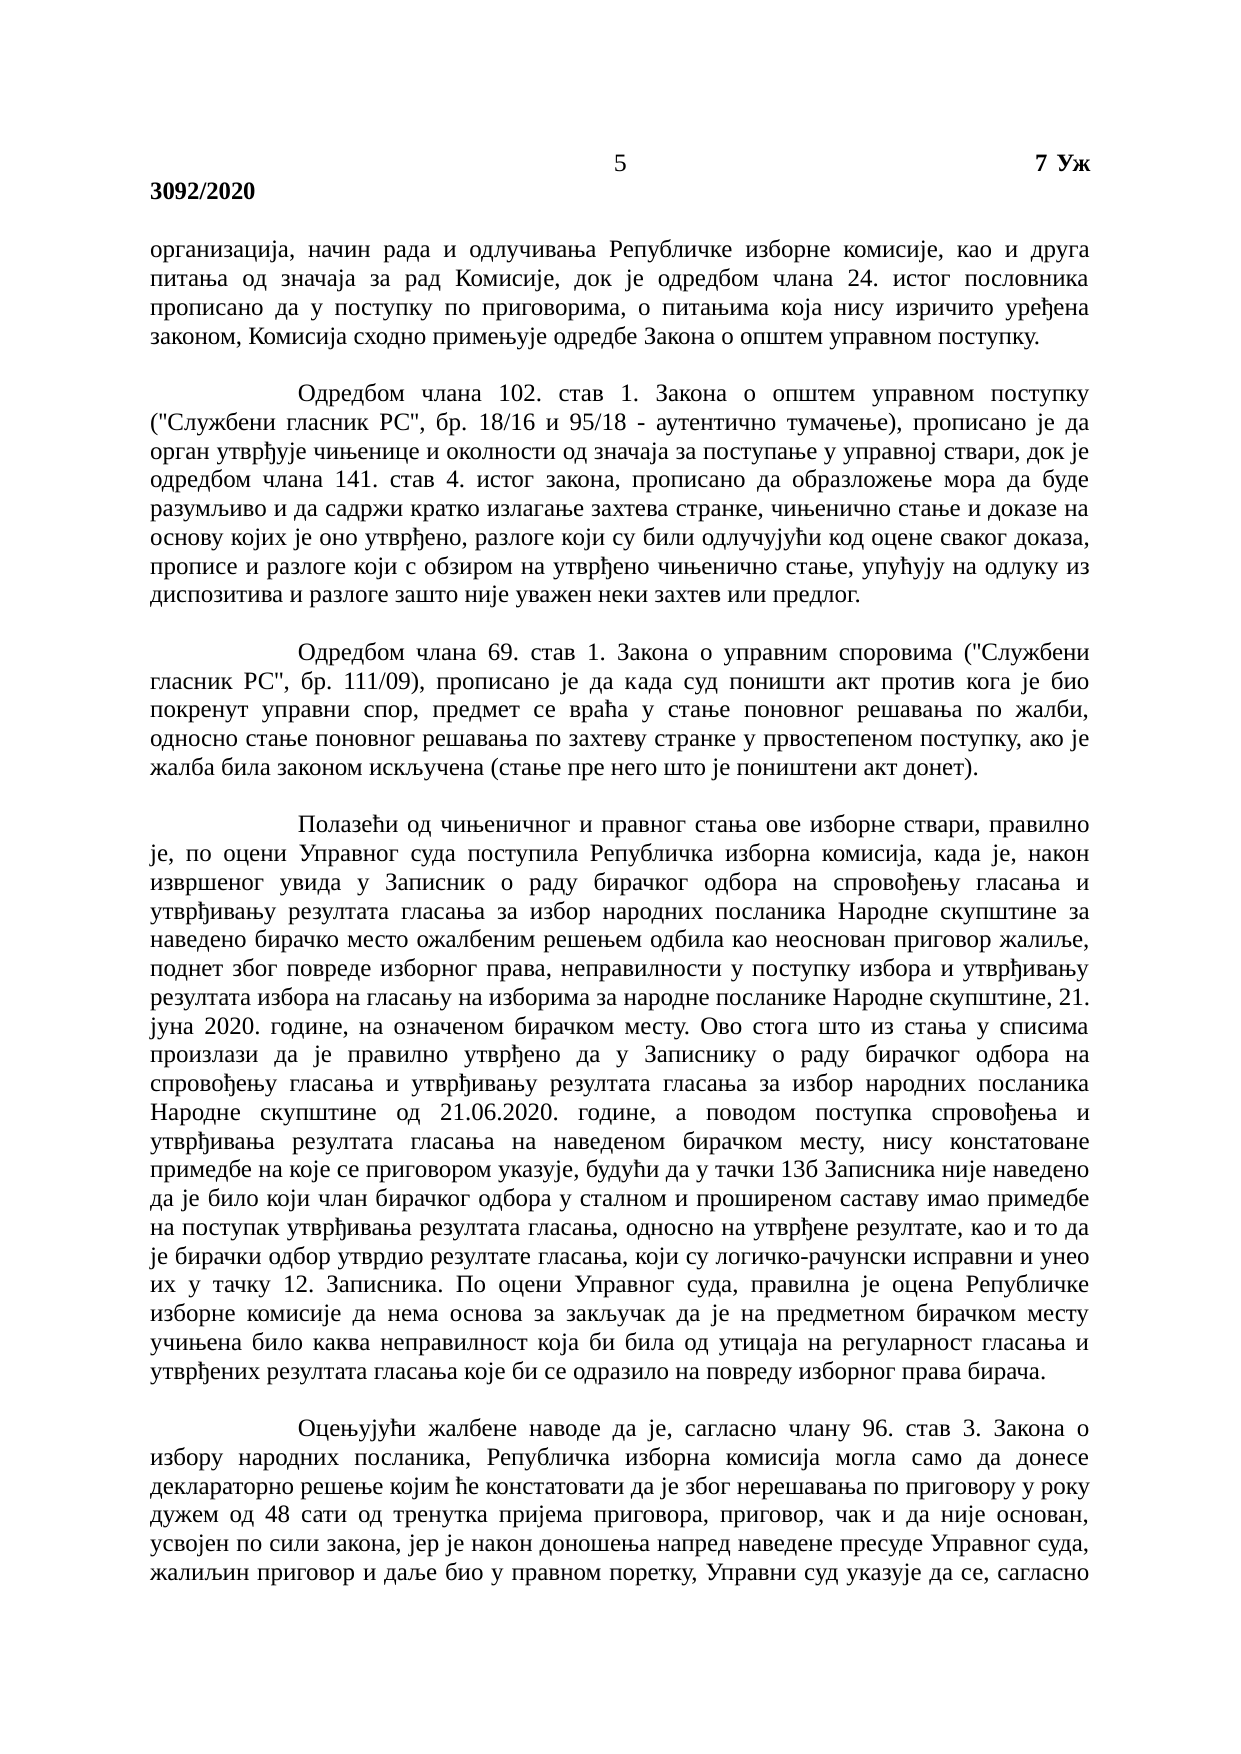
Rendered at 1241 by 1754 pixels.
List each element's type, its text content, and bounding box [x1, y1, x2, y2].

text Оцењујући жалбене наводе да је, сагласно члану 96. став 3. Закона о избору народних посланика, Републичка изборна комисија могла само да донесе деклараторно решење којим ће констатовати да је због нерешавања по приговору у року дужем од 48 сати од тренутка пријема приговора, приговор, чак и да није основан, усвојен по сили закона, јер је након доношења напред наведене пресуде Управног суда, жалиљин приговор и даље био у правном поретку, Управни суд указује да се, сагласно [150, 1413, 1091, 1586]
text Одредбом члана 102. став 1. Закона о општем управном поступку (''Службени гласник РС'', бр. 18/16 и 95/18 - аутентично тумачење), прописано је да орган утврђује чињенице и околности од значаја за поступање у управној ствари, док је одредбом члана 141. став 4. истог закона, прописано да образложење мора да буде разумљиво и да садржи кратко излагање захтева странке, чињенично стање и доказе на основу којих је оно утврђено, разлоге који су били одлучујући код оцене сваког доказа, прописе и разлоге који с обзиром на утврђено чињенично стање, упућују на одлуку из диспозитива и разлоге зашто није уважен неки захтев или предлог. [150, 378, 1091, 608]
text Полазећи од чињеничног и правног стања ове изборне ствари, правилно је, по оцени Управног суда поступила Републичка изборна комисија, када је, након извршеног увида у Записник о раду бирачког одбора на спровођењу гласања и утврђивању резултата гласања за избор народних посланика Народне скупштине за наведено бирачко место ожалбеним решењем одбила као неоснован приговор жалиље, поднет због повреде изборног права, неправилности у поступку избора и утврђивању резултата избора на гласању на изборима за народне посланике Народне скупштине, 21. јуна 2020. године, на означеном бирачком месту. Ово стога што из стања у списима произлази да је правилно утврђено да у Записнику о раду бирачког одбора на спровођењу гласања и утврђивању резултата гласања за избор народних посланика Народне скупштине од 21.06.2020. године, а поводом поступка спровођења и утврђивања резултата гласања на наведеном бирачком месту, нису констатоване примедбе на које се приговором указује, будући да у тачки 13б Записника није наведено да је било који члан бирачког одбора у сталном и проширеном саставу имао примедбе на поступак утврђивања резултата гласања, односно на утврђене резултате, као и то да је бирачки одбор утврдио резултате гласања, који су логичко-рачунски исправни и унео их у тачку 12. Записника. По оцени Управног суда, правилна је оцена Републичке изборне комисије да нема основа за закључак да је на предметном бирачком месту учињена било каква неправилност која би била од утицаја на регуларност гласања и утврђених резултата гласања које би се одразило на повреду изборног права бирача. [150, 809, 1091, 1384]
text Одредбом члана 69. став 1. Закона о управним споровима (''Службени гласник РС'', бр. 111/09), прописано је да када суд поништи акт против кога је био покренут управни спор, предмет се враћа у стање поновног решавања по жалби, односно стање поновног решавања по захтеву странке у првостепеном поступку, ако је жалба била законом искључена (стање пре него што је поништени акт донет). [150, 637, 1091, 781]
text организација, начин рада и одлучивања Републичке изборне комисије, као и друга питања од значаја за рад Комисије, док је одредбом члана 24. истог пословника прописано да у поступку по приговорима, о питањима која нису изричито уређена законом, Комисија сходно примењује одредбе Закона о општем управном поступку. [150, 234, 1091, 349]
